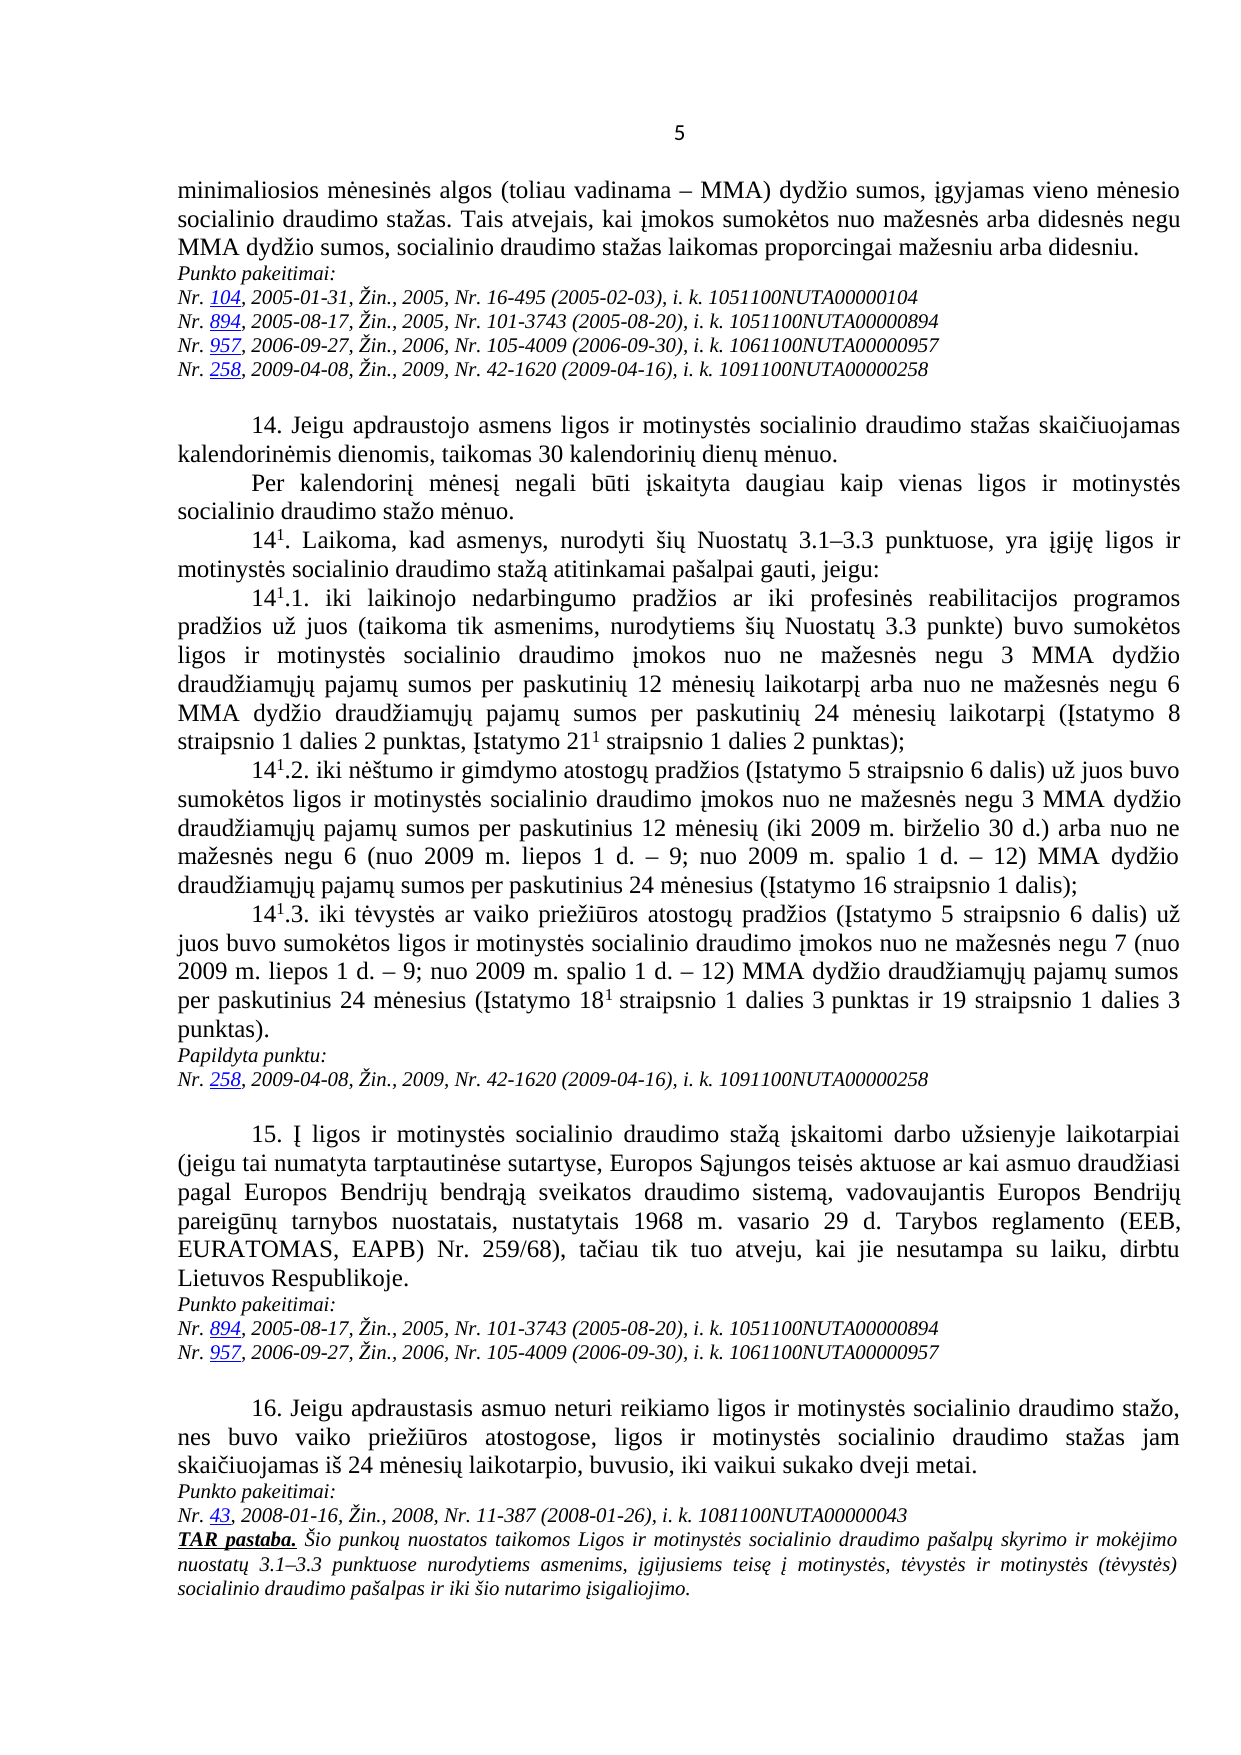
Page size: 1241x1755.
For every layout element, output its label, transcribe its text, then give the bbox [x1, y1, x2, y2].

text Nr. 894, 2005-08-17, Žin., 2005, Nr. 101-3743 (2005-08-20), i. k. 1051100NUTA00000894 [177, 1316, 1181, 1340]
text Nr. 258, 2009-04-08, Žin., 2009, Nr. 42-1620 (2009-04-16), i. k. 1091100NUTA00000258 [177, 357, 1181, 381]
text 141.1. iki laikinojo nedarbingumo pradžios ar iki profesinės reabilitacijos programos pradžios už juos (taikoma tik asmenims, nurodytiems šių Nuostatų 3.3 punkte) buvo sumokėtos ligos ir motinystės socialinio draudimo įmokos nuo ne mažesnės negu 3 MMA dydžio draudžiamųjų pajamų sumos per paskutinių 12 mėnesių laikotarpį arba nuo ne mažesnės negu 6 MMA dydžio draudžiamųjų pajamų sumos per paskutinių 24 mėnesių laikotarpį (Įstatymo 8 straipsnio 1 dalies 2 punktas, Įstatymo 211 straipsnio 1 dalies 2 punktas); [177, 583, 1181, 755]
text Nr. 957, 2006-09-27, Žin., 2006, Nr. 105-4009 (2006-09-30), i. k. 1061100NUTA00000957 [177, 333, 1181, 357]
text 141. Laikoma, kad asmenys, nurodyti šių Nuostatų 3.1–3.3 punktuose, yra įgiję ligos ir motinystės socialinio draudimo stažą atitinkamai pašalpai gauti, jeigu: [177, 525, 1181, 583]
text Nr. 894, 2005-08-17, Žin., 2005, Nr. 101-3743 (2005-08-20), i. k. 1051100NUTA00000894 [177, 309, 1181, 333]
text 141.3. iki tėvystės ar vaiko priežiūros atostogų pradžios (Įstatymo 5 straipsnio 6 dalis) už juos buvo sumokėtos ligos ir motinystės socialinio draudimo įmokos nuo ne mažesnės negu 7 (nuo 2009 m. liepos 1 d. – 9; nuo 2009 m. spalio 1 d. – 12) MMA dydžio draudžiamųjų pajamų sumos per paskutinius 24 mėnesius (Įstatymo 181 straipsnio 1 dalies 3 punktas ir 19 straipsnio 1 dalies 3 punktas). [177, 899, 1181, 1043]
text Punkto pakeitimai: [177, 1292, 1181, 1316]
text 141.2. iki nėštumo ir gimdymo atostogų pradžios (Įstatymo 5 straipsnio 6 dalis) už juos buvo sumokėtos ligos ir motinystės socialinio draudimo įmokos nuo ne mažesnės negu 3 MMA dydžio draudžiamųjų pajamų sumos per paskutinius 12 mėnesių (iki 2009 m. birželio 30 d.) arba nuo ne mažesnės negu 6 (nuo 2009 m. liepos 1 d. – 9; nuo 2009 m. spalio 1 d. – 12) MMA dydžio draudžiamųjų pajamų sumos per paskutinius 24 mėnesius (Įstatymo 16 straipsnio 1 dalis); [177, 755, 1181, 899]
text 16. Jeigu apdraustasis asmuo neturi reikiamo ligos ir motinystės socialinio draudimo stažo, nes buvo vaiko priežiūros atostogose, ligos ir motinystės socialinio draudimo stažas jam skaičiuojamas iš 24 mėnesių laikotarpio, buvusio, iki vaikui sukako dveji metai. [177, 1393, 1181, 1479]
text 14. Jeigu apdraustojo asmens ligos ir motinystės socialinio draudimo stažas skaičiuojamas kalendorinėmis dienomis, taikomas 30 kalendorinių dienų mėnuo. [177, 410, 1181, 468]
text Per kalendorinį mėnesį negali būti įskaityta daugiau kaip vienas ligos ir motinystės socialinio draudimo stažo mėnuo. [177, 468, 1181, 525]
text 15. Į ligos ir motinystės socialinio draudimo stažą įskaitomi darbo užsienyje laikotarpiai (jeigu tai numatyta tarptautinėse sutartyse, Europos Sąjungos teisės aktuose ar kai asmuo draudžiasi pagal Europos Bendrijų bendrąją sveikatos draudimo sistemą, vadovaujantis Europos Bendrijų pareigūnų tarnybos nuostatais, nustatytais 1968 m. vasario 29 d. Tarybos reglamento (EEB, EURATOMAS, EAPB) Nr. 259/68), tačiau tik tuo atveju, kai jie nesutampa su laiku, dirbtu Lietuvos Respublikoje. [177, 1119, 1181, 1292]
text Nr. 957, 2006-09-27, Žin., 2006, Nr. 105-4009 (2006-09-30), i. k. 1061100NUTA00000957 [177, 1340, 1181, 1364]
text Punkto pakeitimai: [177, 261, 1181, 285]
text Papildyta punktu: [177, 1043, 1181, 1067]
text minimaliosios mėnesinės algos (toliau vadinama – MMA) dydžio sumos, įgyjamas vieno mėnesio socialinio draudimo stažas. Tais atvejais, kai įmokos sumokėtos nuo mažesnės arba didesnės negu MMA dydžio sumos, socialinio draudimo stažas laikomas proporcingai mažesniu arba didesniu. [177, 175, 1181, 261]
text Nr. 258, 2009-04-08, Žin., 2009, Nr. 42-1620 (2009-04-16), i. k. 1091100NUTA00000258 [177, 1067, 1181, 1091]
text Nr. 43, 2008-01-16, Žin., 2008, Nr. 11-387 (2008-01-26), i. k. 1081100NUTA00000043 [177, 1503, 1181, 1527]
text Nr. 104, 2005-01-31, Žin., 2005, Nr. 16-495 (2005-02-03), i. k. 1051100NUTA00000104 [177, 285, 1181, 309]
text TAR pastaba. Šio punkoų nuostatos taikomos Ligos ir motinystės socialinio draudimo pašalpų skyrimo ir mokėjimo nuostatų 3.1–3.3 punktuose nurodytiems asmenims, įgijusiems teisę į motinystės, tėvystės ir motinystės (tėvystės) socialinio draudimo pašalpas ir iki šio nutarimo įsigaliojimo. [177, 1527, 1181, 1599]
text Punkto pakeitimai: [177, 1479, 1181, 1503]
